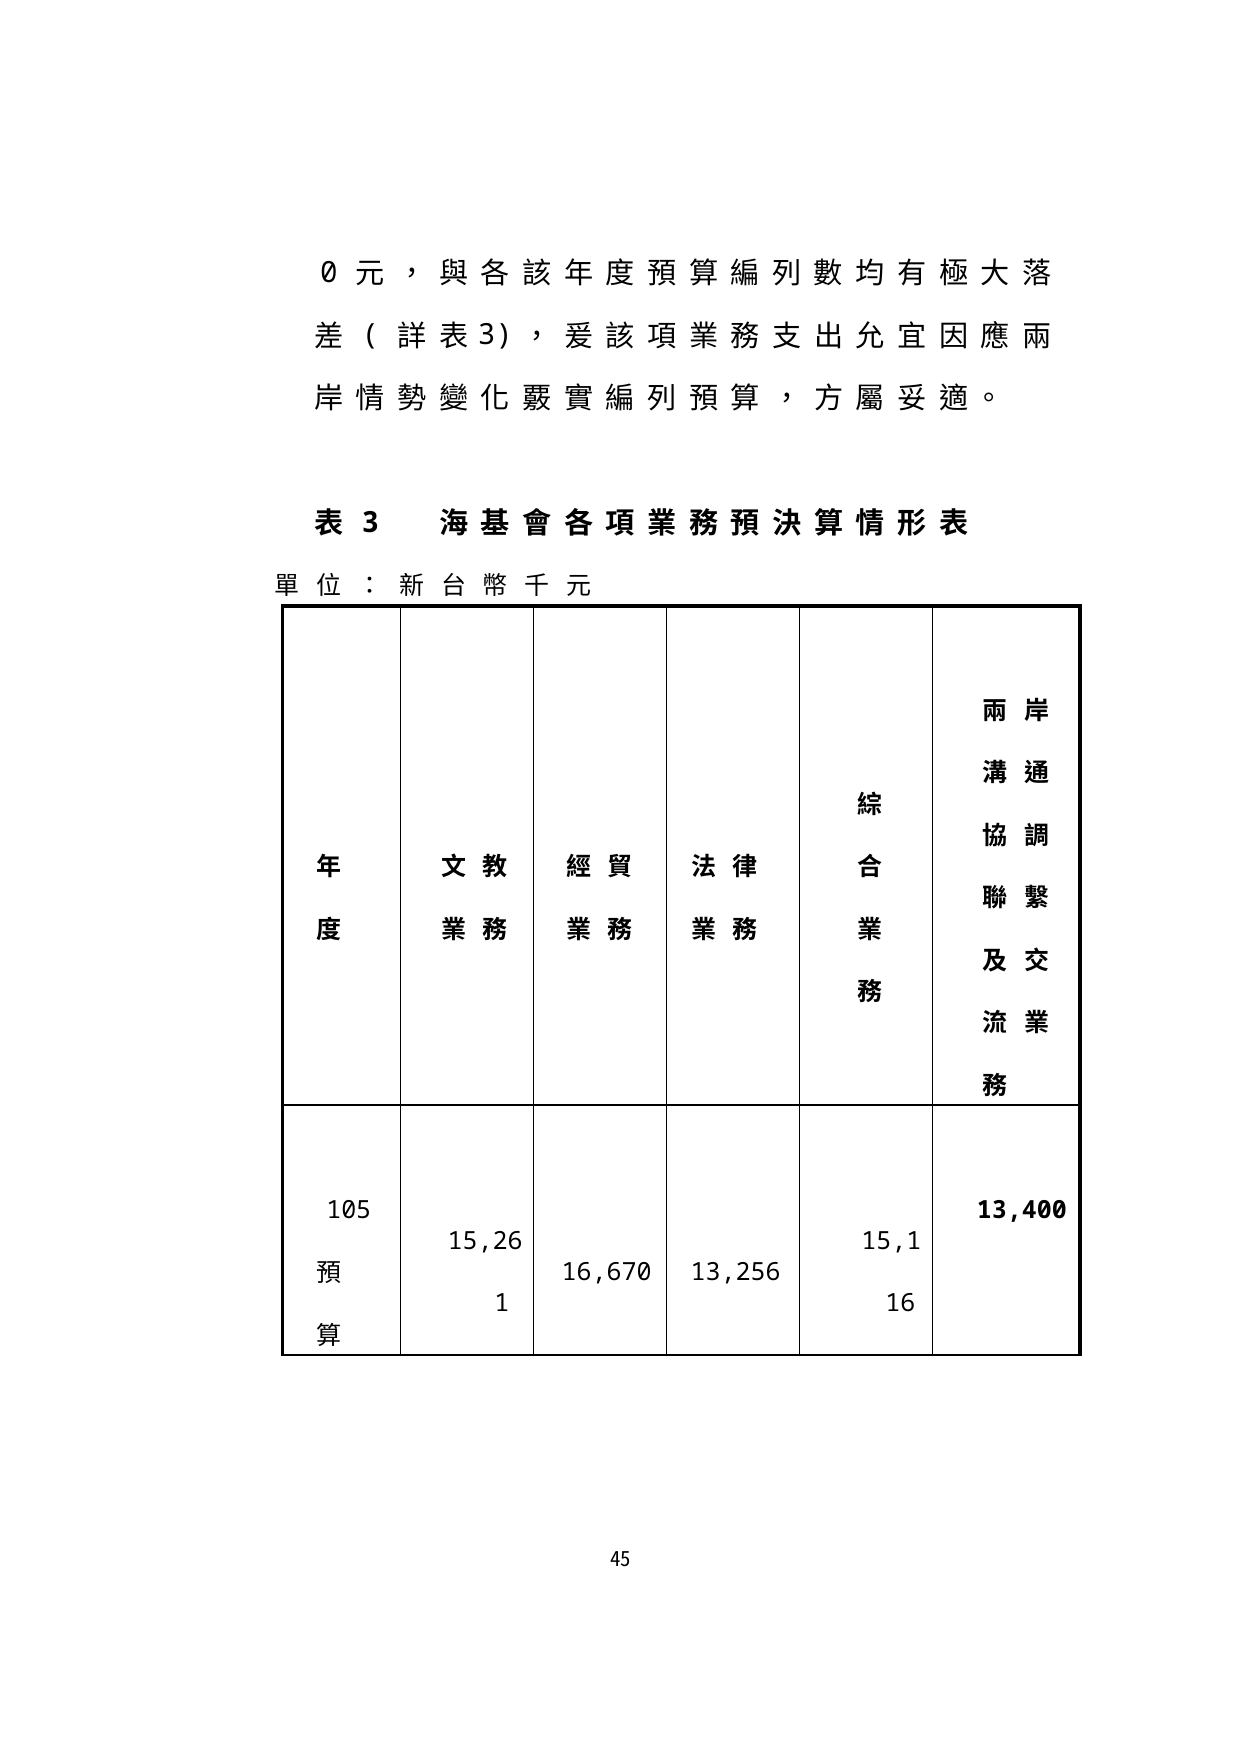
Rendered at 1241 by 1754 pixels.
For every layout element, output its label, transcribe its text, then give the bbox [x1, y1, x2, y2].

table_header 法律業務 [667, 608, 799, 1104]
table_header 年度 [284, 608, 400, 1104]
table_header 兩岸溝通協調聯繫及交流業務 [933, 608, 1078, 1104]
text 表3 海基會各項業務預決算情形表 單位：新台幣千元 [242, 479, 1058, 604]
table_cell 16,670 [534, 1106, 666, 1354]
table_header 文教業務 [401, 608, 533, 1104]
table_cell 105預算 [284, 1106, 400, 1354]
table_cell 13,400 [933, 1106, 1078, 1354]
table_cell 13,256 [667, 1106, 799, 1354]
table_header 綜合業務 [800, 608, 932, 1104]
table_cell 15,261 [401, 1106, 533, 1354]
text 0元，與各該年度預算編列數均有極大落差(詳表3)，爰該項業務支出允宜因應兩岸情勢變化覈實編列預算，方屬妥適。 [271, 229, 1058, 417]
table_header 經貿業務 [534, 608, 666, 1104]
table_cell 15,116 [800, 1106, 932, 1354]
